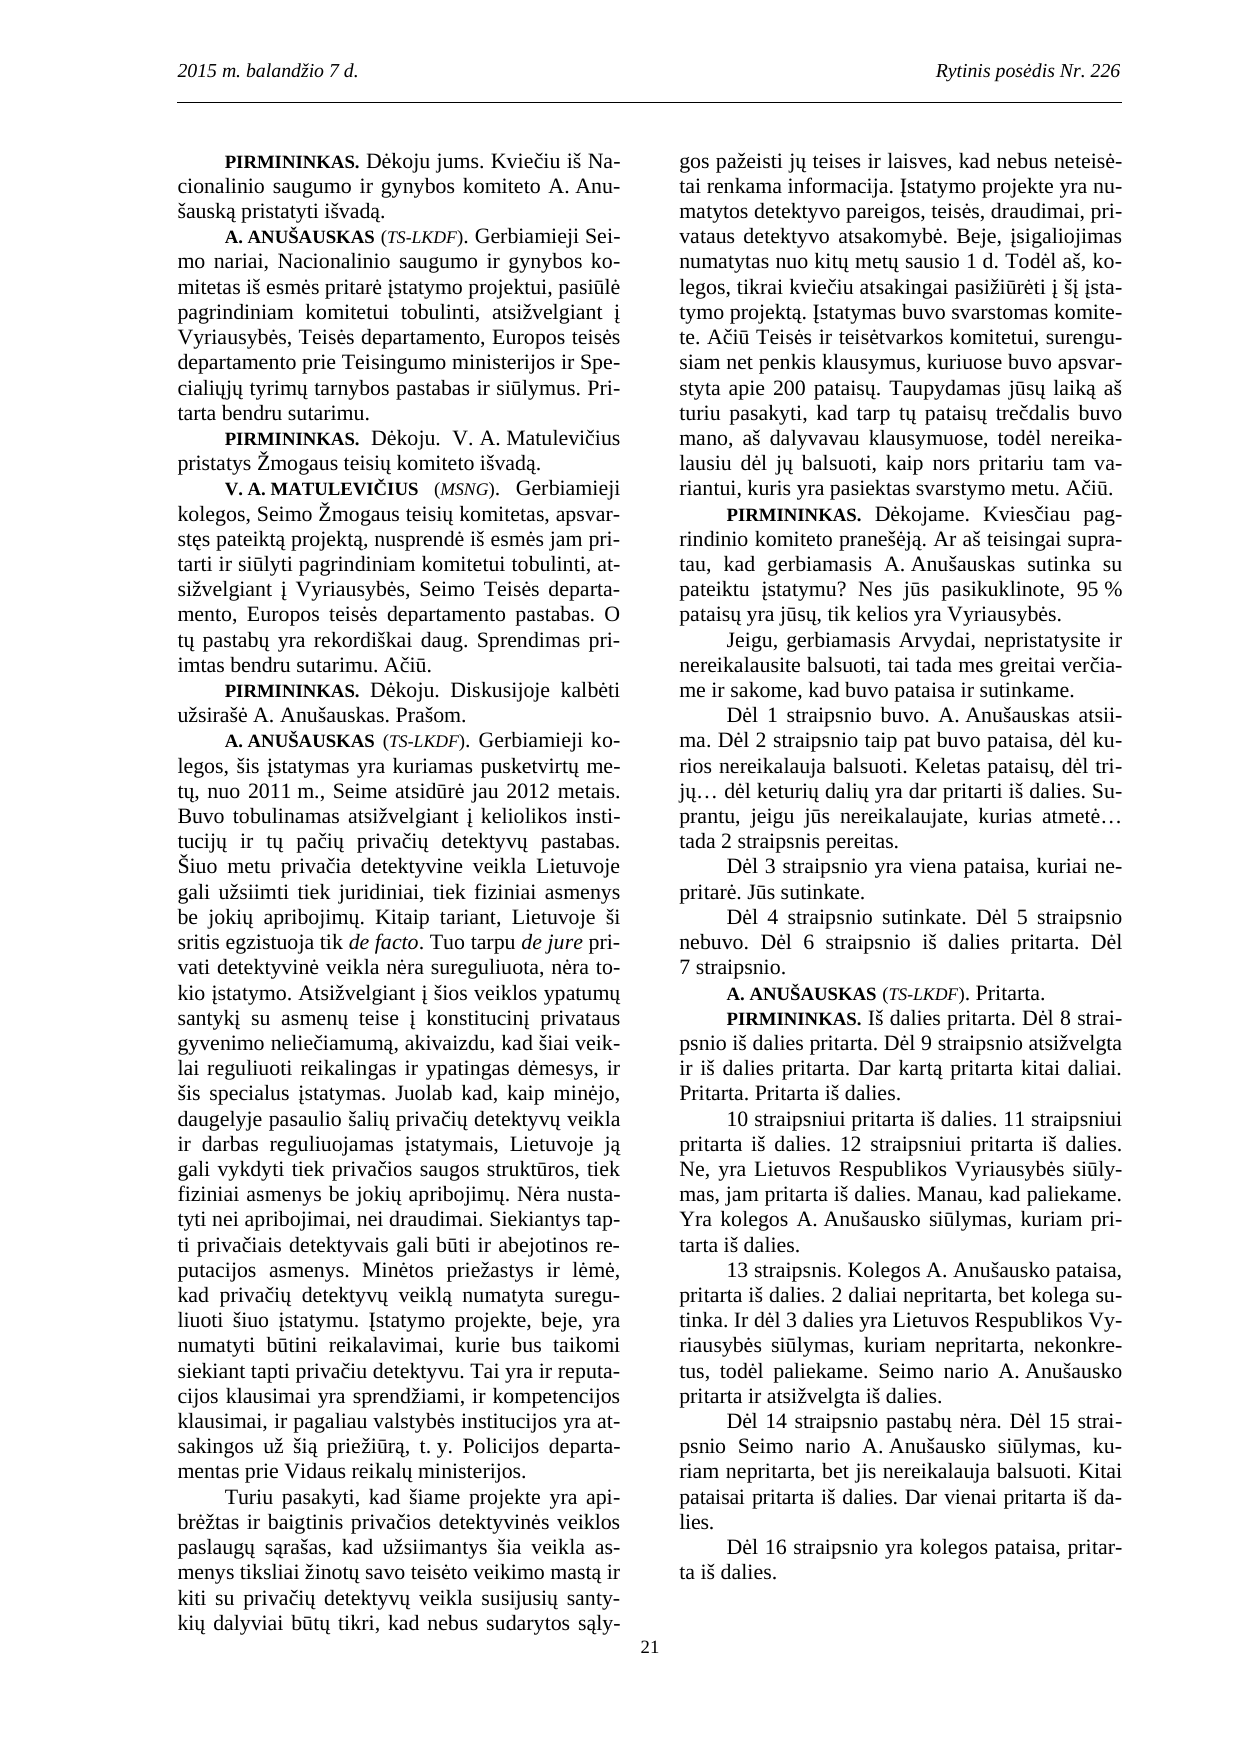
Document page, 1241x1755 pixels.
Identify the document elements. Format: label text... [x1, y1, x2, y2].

text 10 straips­niui pri­tar­ta iš da­lies. 11 straips­niui pri­tar­ta iš da­lies. 12 straips­niui pri­tar­ta iš da­lies. Ne, yra Lie­tu­vos Res­pub­li­kos Vy­riau­sy­bės siū­ly­mas, jam pri­tar­ta iš da­lies. Ma­nau, kad pa­lie­ka­me. Yra ko­le­gos A. Anu­šaus­ko siū­ly­mas, ku­riam pri­tar­ta iš da­lies. [679, 1106, 1122, 1257]
text gos pa­žeis­ti jų tei­ses ir lais­ves, kad nebus ne­tei­sė­tai ­ren­ka­ma in­for­ma­ci­ja. Įsta­ty­mo pro­jek­te yra nu­ma­ty­tos de­tek­ty­vo pa­rei­gos, tei­sės, drau­di­mai, pri­va­taus de­tek­ty­vo at­sa­ko­my­bė. Be­je, įsi­ga­lio­ji­mas nu­ma­ty­tas nuo ki­tų me­tų sau­sio 1 d. To­dėl aš, ko­le­gos, tik­rai kvie­čiu at­sa­kin­gai pa­si­žiū­rė­ti į šį įsta­ty­mo pro­jek­tą. Įsta­ty­mas bu­vo svars­to­mas ko­mi­te­te. Ačiū Tei­sės ir tei­sėt­var­kos ko­mi­te­tui, su­ren­gu­siam net pen­kis klau­sy­mus, ku­riuo­se bu­vo ap­svar­s­ty­ta apie 200 pa­tai­sų. Tau­py­da­mas jū­sų lai­ką aš tu­riu pa­sa­ky­ti, kad tarp tų pa­tai­sų treč­da­lis bu­vo ma­no, aš da­ly­va­vau klau­sy­muo­se, to­dėl ne­rei­ka­lau­siu dėl jų bal­suo­ti, kaip nors pri­ta­riu tam va­rian­tui, ku­ris yra pa­siek­tas svars­ty­mo me­tu. Ačiū. [679, 148, 1122, 501]
text 13 straips­nis. Ko­le­gos A. Anu­šaus­ko pa­tai­sa, pri­tar­ta iš da­lies. 2 da­liai ne­pri­tar­ta, bet ko­le­ga su­tin­ka. Ir dėl 3 da­lies yra Lie­tu­vos Res­pub­li­kos Vy­riau­sy­bės siū­ly­mas, ku­riam ne­pri­tar­ta, ne­kon­kre­tus, to­dėl pa­lie­ka­me. Sei­mo na­rio A. Anu­šaus­ko pri­tar­ta ir at­si­žvelg­ta iš da­lies. [679, 1257, 1122, 1408]
text Dėl 1 straips­nio bu­vo. A. Anu­šaus­kas at­si­i­ma. Dėl 2 straips­nio taip pat bu­vo pa­tai­sa, dėl ku­rios ne­rei­ka­lau­ja bal­suo­ti. Ke­le­tas pa­tai­sų, dėl tri­jų… dėl ke­tu­rių da­lių yra dar pri­tar­ti iš da­lies. Su­pran­tu, jei­gu jūs ne­rei­ka­lau­ja­te, ku­rias at­me­tė… ta­da 2 straips­nis per­ei­tas. [679, 702, 1122, 853]
text PIRMININKAS. Dė­ko­ju. Dis­ku­si­jo­je kal­bė­ti už­si­ra­šė A. Anu­šaus­kas. Pra­šom. [177, 677, 620, 727]
text Jei­gu, ger­bia­ma­sis Ar­vy­dai, ne­pri­sta­ty­si­te ir ne­rei­ka­lau­si­te bal­suo­ti, tai ta­da mes grei­tai ver­čia­me ir sa­ko­me, kad bu­vo pa­tai­sa ir su­tin­ka­me. [679, 627, 1122, 702]
text V. A. MATULEVIČIUS (MSNG). Ger­bia­mie­ji ko­le­gos, Sei­mo Žmo­gaus tei­sių ko­mi­te­tas, ap­svar­s­tęs pa­teik­tą pro­jek­tą, nu­spren­dė iš es­mės jam pri­tar­ti ir siū­ly­ti pa­grin­di­niam ko­mi­te­tui to­bu­lin­ti, at­si­žvel­giant į Vy­riau­sy­bės, Sei­mo Tei­sės de­par­ta­men­to, Eu­ro­pos tei­sės de­par­ta­men­to pa­sta­bas. O tų pa­sta­bų yra re­kor­diš­kai daug. Spren­di­mas pri­im­tas ben­dru su­ta­ri­mu. Ačiū. [177, 475, 620, 677]
text Dėl 4 straips­nio su­tin­ka­te. Dėl 5 straips­nio ne­bu­vo. Dėl 6 straips­nio iš da­lies pri­tar­ta. Dėl 7 straips­nio. [679, 904, 1122, 979]
text PIRMININKAS. Dė­ko­ju jums. Kvie­čiu iš Na­cio­na­li­nio sau­gu­mo ir gy­ny­bos ko­mi­te­to A. Anu­šaus­ką pri­sta­ty­ti iš­va­dą. [177, 148, 620, 223]
text A. ANUŠAUSKAS (TS-LKDF). Ger­bia­mie­ji ko­le­gos, šis įsta­ty­mas yra ku­ria­mas pus­ket­vir­tų me­tų, nuo 2011 m., Sei­me at­si­dū­rė jau 2012 me­tais. Bu­vo to­bu­li­na­mas at­si­žvel­giant į ke­lio­li­kos ins­ti­tu­ci­jų ir tų pa­čių pri­va­čių de­tek­ty­vų pa­sta­bas. Šiuo me­tu pri­va­čia de­tek­ty­vi­ne veik­la Lie­tu­vo­je ga­li už­si­im­ti tiek ju­ri­di­niai, tiek fi­zi­niai as­me­nys be jo­kių ap­ri­bo­ji­mų. Ki­taip ta­riant, Lie­tu­vo­je ši sri­tis eg­zis­tuo­ja tik de fac­to. Tuo tar­pu de ju­re pri­va­ti de­tek­ty­vi­nė veik­la nė­ra su­re­gu­liuo­ta, nė­ra to­kio įsta­ty­mo. At­si­žvel­giant į šios veik­los ypa­tu­mų san­ty­kį su as­me­nų tei­se į kon­sti­tu­ci­nį pri­va­taus gy­ve­ni­mo ne­lie­čia­mu­mą, aki­vaiz­du, kad šiai veik­lai re­gu­liuo­ti rei­ka­lin­gas ir ypa­tin­gas dė­me­sys, ir šis spe­cia­lus įsta­ty­mas. Juo­lab kad, kaip mi­nė­jo, dau­ge­ly­je pa­sau­lio ša­lių pri­va­čių de­tek­ty­vų veik­la ir dar­bas re­gu­liuo­ja­mas įsta­ty­mais, Lie­tu­vo­je ją ga­li vyk­dy­ti tiek pri­va­čios sau­gos struk­tū­ros, tiek fi­zi­niai as­me­nys be jo­kių ap­ri­bo­ji­mų. Nė­ra nu­sta­ty­ti nei ap­ri­bo­ji­mai, nei drau­di­mai. Sie­kian­tys tap­ti pri­va­čiais de­tek­ty­vais ga­li bū­ti ir abe­jo­ti­nos re­pu­ta­ci­jos as­me­nys. Mi­nė­tos prie­žas­tys ir lė­mė, kad pri­va­čių de­tek­ty­vų veik­lą nu­ma­ty­ta su­re­gu­liuo­ti šiuo įsta­ty­mu. Įsta­ty­mo pro­jek­te, be­je, yra nu­ma­ty­ti bū­ti­ni rei­ka­la­vi­mai, ku­rie bus tai­ko­mi sie­kiant tap­ti pri­va­čiu de­tek­ty­vu. Tai yra ir re­pu­ta­ci­jos klau­si­mai yra spren­džia­mi, ir kom­pe­ten­ci­jos klau­si­mai, ir pa­ga­liau vals­ty­bės ins­ti­tu­ci­jos yra at­sa­kin­gos už šią prie­žiū­rą, t. y. Po­li­ci­jos de­par­ta­men­tas prie Vi­daus rei­ka­lų mi­nis­te­ri­jos. [177, 727, 620, 1484]
text Tu­riu pa­sa­ky­ti, kad šia­me pro­jek­te yra api­brėž­tas ir baig­ti­nis pri­va­čios de­tek­ty­vi­nės veik­los pa­slau­gų są­ra­šas, kad už­si­i­man­tys šia veik­la as­me­nys tiks­liai ži­no­tų sa­vo tei­sė­to vei­ki­mo mas­tą ir ki­ti su pri­va­čių de­tek­ty­vų veik­la su­si­ju­sių san­ty­kių da­ly­viai bū­tų tik­ri, kad ne­bus su­da­ry­tos są­ly­ [177, 1484, 620, 1635]
text Dėl 3 straips­nio yra vie­na pa­tai­sa, ku­riai ne­pri­ta­rė. Jūs su­tin­ka­te. [679, 853, 1122, 904]
text PIRMININKAS. Dė­ko­ju. V. A. Ma­tu­le­vi­čius pri­sta­tys Žmo­gaus tei­sių ko­mi­te­to iš­va­dą. [177, 425, 620, 475]
text PIRMININKAS. Dė­ko­ja­me. Kvies­čiau pa­g­rin­di­nio ko­mi­te­to pra­ne­šė­ją. Ar aš tei­sin­gai su­pra­tau, kad ger­bia­ma­sis A. Anu­šaus­kas su­tin­ka su pa­teik­tu įsta­ty­mu? Nes jūs pa­si­kuk­li­no­te, 95 % pa­tai­sų yra jū­sų, tik ke­lios yra Vy­riau­sy­bės. [679, 501, 1122, 627]
text Dėl 16 straips­nio yra ko­le­gos pa­tai­sa, pri­tar­ta iš da­lies. [679, 1534, 1122, 1584]
text A. ANUŠAUSKAS (TS-LKDF). Pri­tar­ta. [679, 979, 1122, 1005]
text PIRMININKAS. Iš da­lies pri­tar­ta. Dėl 8 strai­ps­nio iš da­lies pri­tar­ta. Dėl 9 straips­nio at­si­žvelg­ta ir iš da­lies pri­tar­ta. Dar kar­tą pri­tar­ta ki­tai da­liai. Pri­tar­ta. Pri­tar­ta iš da­lies. [679, 1005, 1122, 1106]
text A. ANUŠAUSKAS (TS-LKDF). Ger­bia­mie­ji Sei­mo na­riai, Na­cio­na­li­nio sau­gu­mo ir gy­ny­bos ko­mi­te­tas iš es­mės pri­ta­rė įsta­ty­mo pro­jek­tui, pa­siū­lė pa­grin­di­niam ko­mi­te­tui to­bu­lin­ti, at­si­žvel­giant į Vy­riau­sy­bės, Tei­sės de­par­ta­men­to, Eu­ro­pos tei­sės de­par­ta­men­to prie Tei­sin­gu­mo mi­nis­te­ri­jos ir Spe­cia­lių­jų ty­ri­mų tar­ny­bos pa­sta­bas ir siū­ly­mus. Pri­tar­ta ben­dru su­ta­ri­mu. [177, 223, 620, 425]
text Dėl 14 straips­nio pa­sta­bų nė­ra. Dėl 15 strai­ps­nio Sei­mo na­rio A. Anu­šaus­ko siū­ly­mas, ku­riam ne­pri­tar­ta, bet jis ne­rei­ka­lau­ja bal­suo­ti. Ki­tai pa­tai­sai pri­tar­ta iš da­lies. Dar vie­nai pri­tar­ta iš da­lies. [679, 1408, 1122, 1534]
